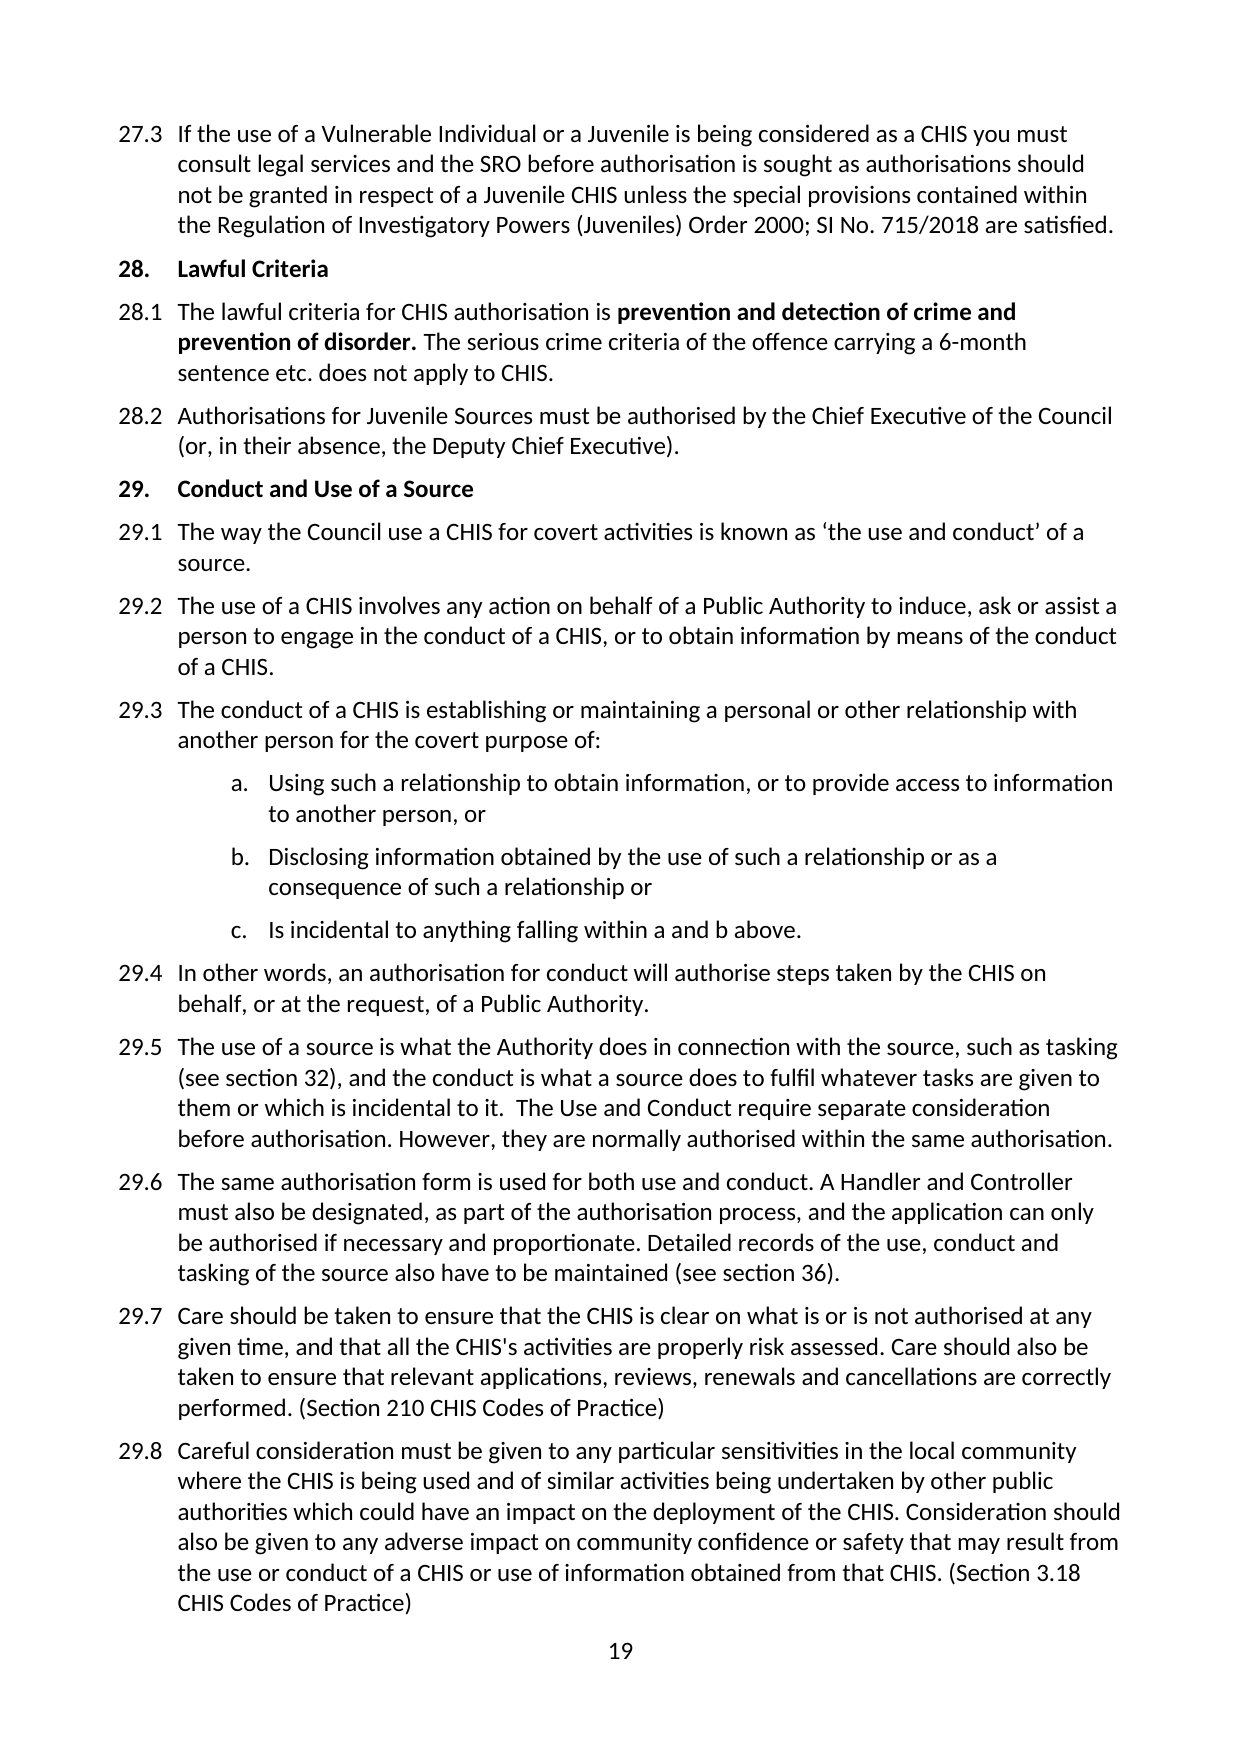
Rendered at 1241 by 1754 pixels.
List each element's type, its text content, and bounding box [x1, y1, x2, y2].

subtitle Lawful Criteria [118, 253, 1122, 283]
text 29.5 The use of a source is what the Authority does in connection with the source, such as tasking (see section 32), and the conduct is what a source does to fulfil whatever tasks are given to them or which is incidental to it. The Use and Conduct require separate consideration before authorisation. However, they are normally authorised within the same authorisation. [118, 1031, 1122, 1153]
text 27.3 If the use of a Vulnerable Individual or a Juvenile is being considered as a CHIS you must consult legal services and the SRO before authorisation is sought as authorisations should not be granted in respect of a Juvenile CHIS unless the special provisions contained within the Regulation of Investigatory Powers (Juveniles) Order 2000; SI No. 715/2018 are satisfied. [118, 118, 1122, 240]
text 29.8 Careful consideration must be given to any particular sensitivities in the local community where the CHIS is being used and of similar activities being undertaken by other public authorities which could have an impact on the deployment of the CHIS. Consideration should also be given to any adverse impact on community confidence or safety that may result from the use or conduct of a CHIS or use of information obtained from that CHIS. (Section 3.18 CHIS Codes of Practice) [118, 1435, 1122, 1618]
text 29.3 The conduct of a CHIS is establishing or maintaining a personal or other relationship with another person for the covert purpose of: [118, 694, 1122, 755]
text 28.2 Authorisations for Juvenile Sources must be authorised by the Chief Executive of the Council (or, in their absence, the Deputy Chief Executive). [118, 400, 1122, 461]
text 29.6 The same authorisation form is used for both use and conduct. A Handler and Controller must also be designated, as part of the authorisation process, and the application can only be authorised if necessary and proportionate. Detailed records of the use, conduct and tasking of the source also have to be maintained (see section 36). [118, 1166, 1122, 1288]
text 29.2 The use of a CHIS involves any action on behalf of a Public Authority to induce, ask or assist a person to engage in the conduct of a CHIS, or to obtain information by means of the conduct of a CHIS. [118, 590, 1122, 681]
text 29.4 In other words, an authorisation for conduct will authorise steps taken by the CHIS on behalf, or at the request, of a Public Authority. [118, 958, 1122, 1019]
text 29.1 The way the Council use a CHIS for covert activities is known as ‘the use and conduct’ of a source. [118, 516, 1122, 577]
list Is incidental to anything falling within a and b above. [231, 914, 1122, 945]
subtitle Conduct and Use of a Source [118, 473, 1122, 504]
list Disclosing information obtained by the use of such a relationship or as a consequence of such a relationship or [231, 841, 1122, 902]
text 28.1 The lawful criteria for CHIS authorisation is prevention and detection of crime and prevention of disorder. The serious crime criteria of the offence carrying a 6-month sentence etc. does not apply to CHIS. [118, 296, 1122, 387]
text 29.7 Care should be taken to ensure that the CHIS is clear on what is or is not authorised at any given time, and that all the CHIS's activities are properly risk assessed. Care should also be taken to ensure that relevant applications, reviews, renewals and cancellations are correctly performed. (Section 210 CHIS Codes of Practice) [118, 1300, 1122, 1422]
list Using such a relationship to obtain information, or to provide access to information to another person, or [231, 767, 1122, 828]
